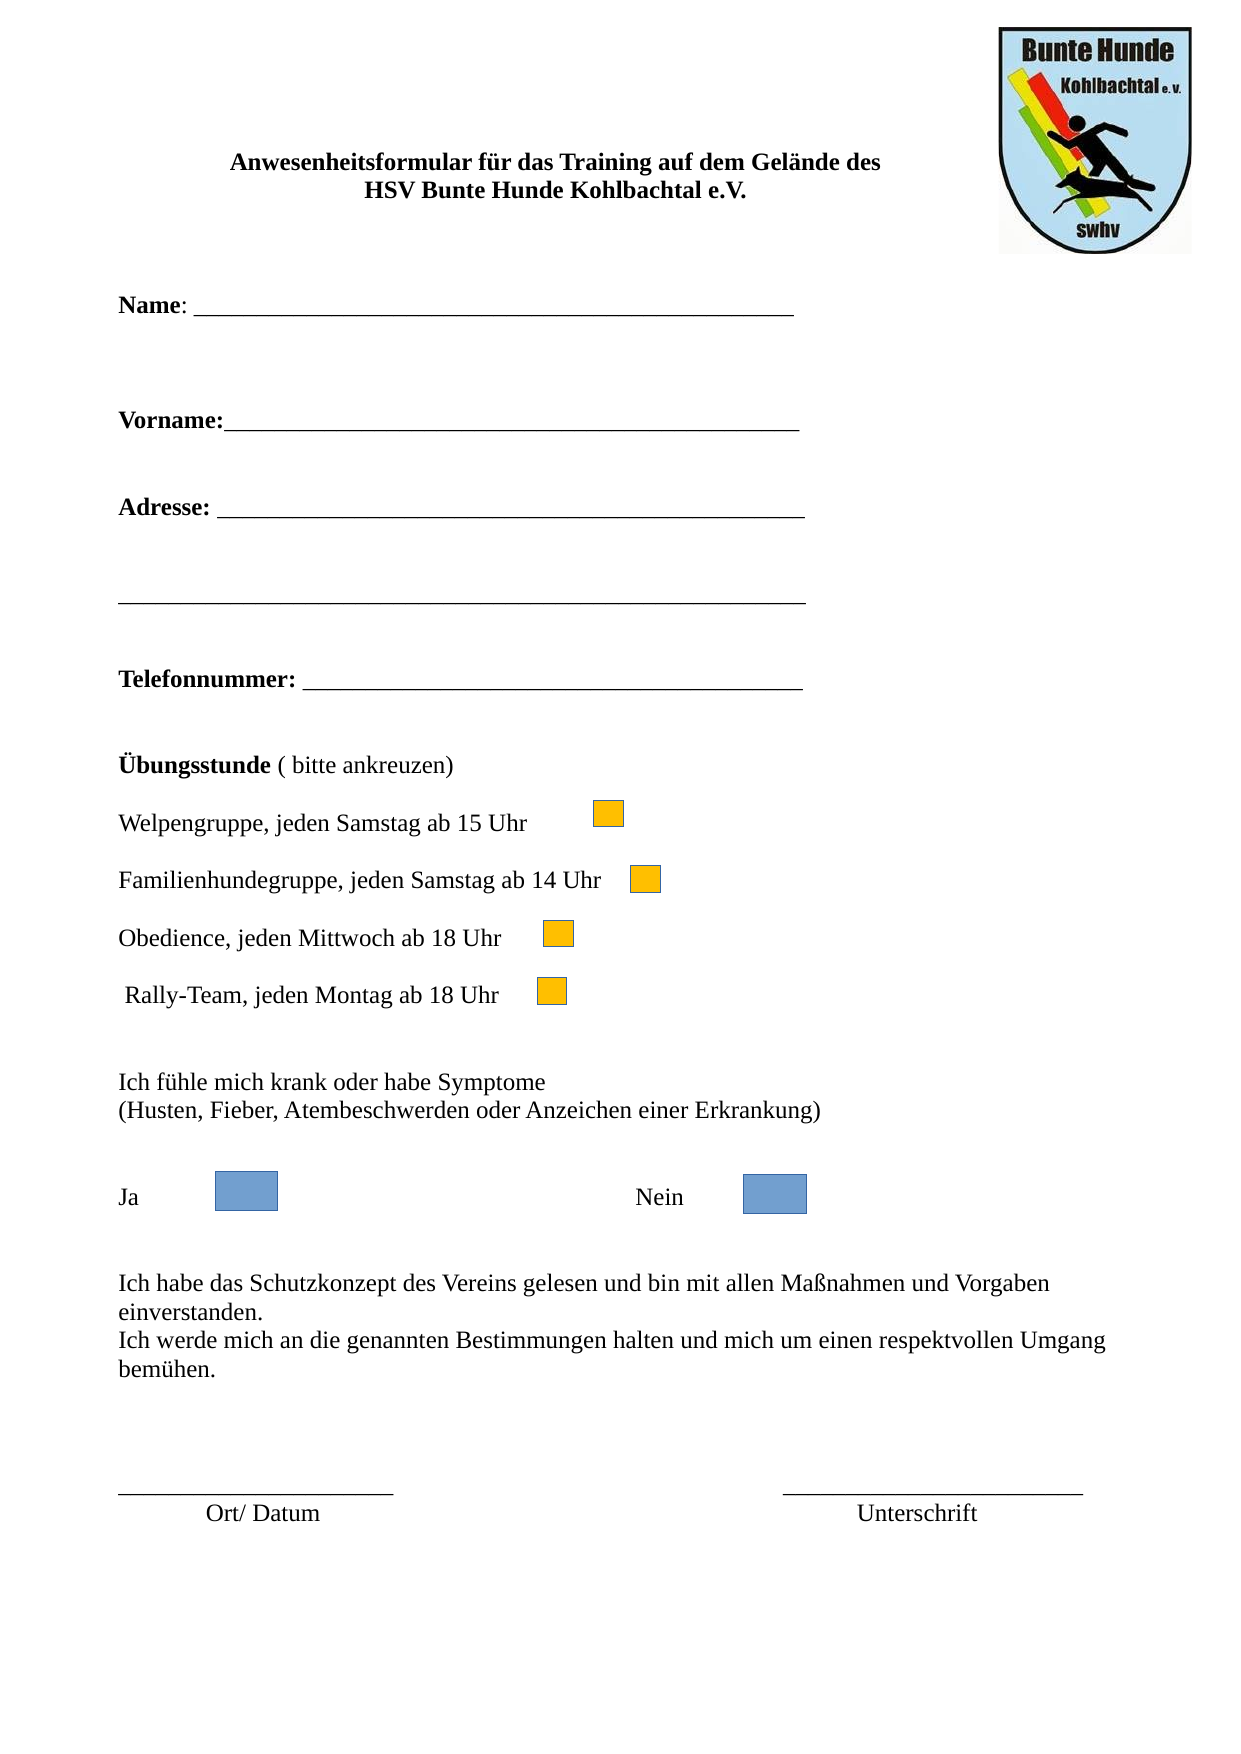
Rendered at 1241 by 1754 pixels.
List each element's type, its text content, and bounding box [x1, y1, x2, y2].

text Ich habe das Schutzkonzept des Vereins gelesen und bin mit allen Maßnahmen und Vorgaben einverstanden. Ich werde mich an die genannten Bestimmungen halten und mich um einen respektvollen Umgang bemühen. [118, 1268, 1122, 1383]
text Ort/ Datum Unterschrift [118, 1498, 1122, 1527]
text Welpengruppe, jeden Samstag ab 15 Uhr [118, 808, 1122, 837]
text Obedience, jeden Mittwoch ab 18 Uhr [118, 923, 1122, 952]
text ______________________ ________________________ [118, 1469, 1122, 1498]
text _______________________________________________________ [118, 578, 1122, 607]
text Adresse: _______________________________________________ [118, 492, 1122, 521]
text HSV Bunte Hunde Kohlbachtal e.V. [118, 176, 998, 204]
text Name: ________________________________________________ [118, 291, 1122, 319]
text Übungsstunde ( bitte ankreuzen) [118, 751, 1122, 779]
picture [998, 27, 1192, 254]
text [807, 1182, 1122, 1211]
text Ich fühle mich krank oder habe Symptome [118, 1067, 1122, 1096]
text Rally-Team, jeden Montag ab 18 Uhr [118, 981, 1122, 1009]
text Familienhundegruppe, jeden Samstag ab 14 Uhr [118, 866, 1122, 894]
text Telefonnummer: ________________________________________ [118, 664, 1122, 693]
text (Husten, Fieber, Atembeschwerden oder Anzeichen einer Erkrankung) [118, 1096, 1122, 1124]
text Vorname:______________________________________________ [118, 406, 1122, 434]
text Nein [278, 1182, 743, 1211]
text Ja [118, 1182, 215, 1211]
text Anwesenheitsformular für das Training auf dem Gelände des [118, 147, 998, 176]
